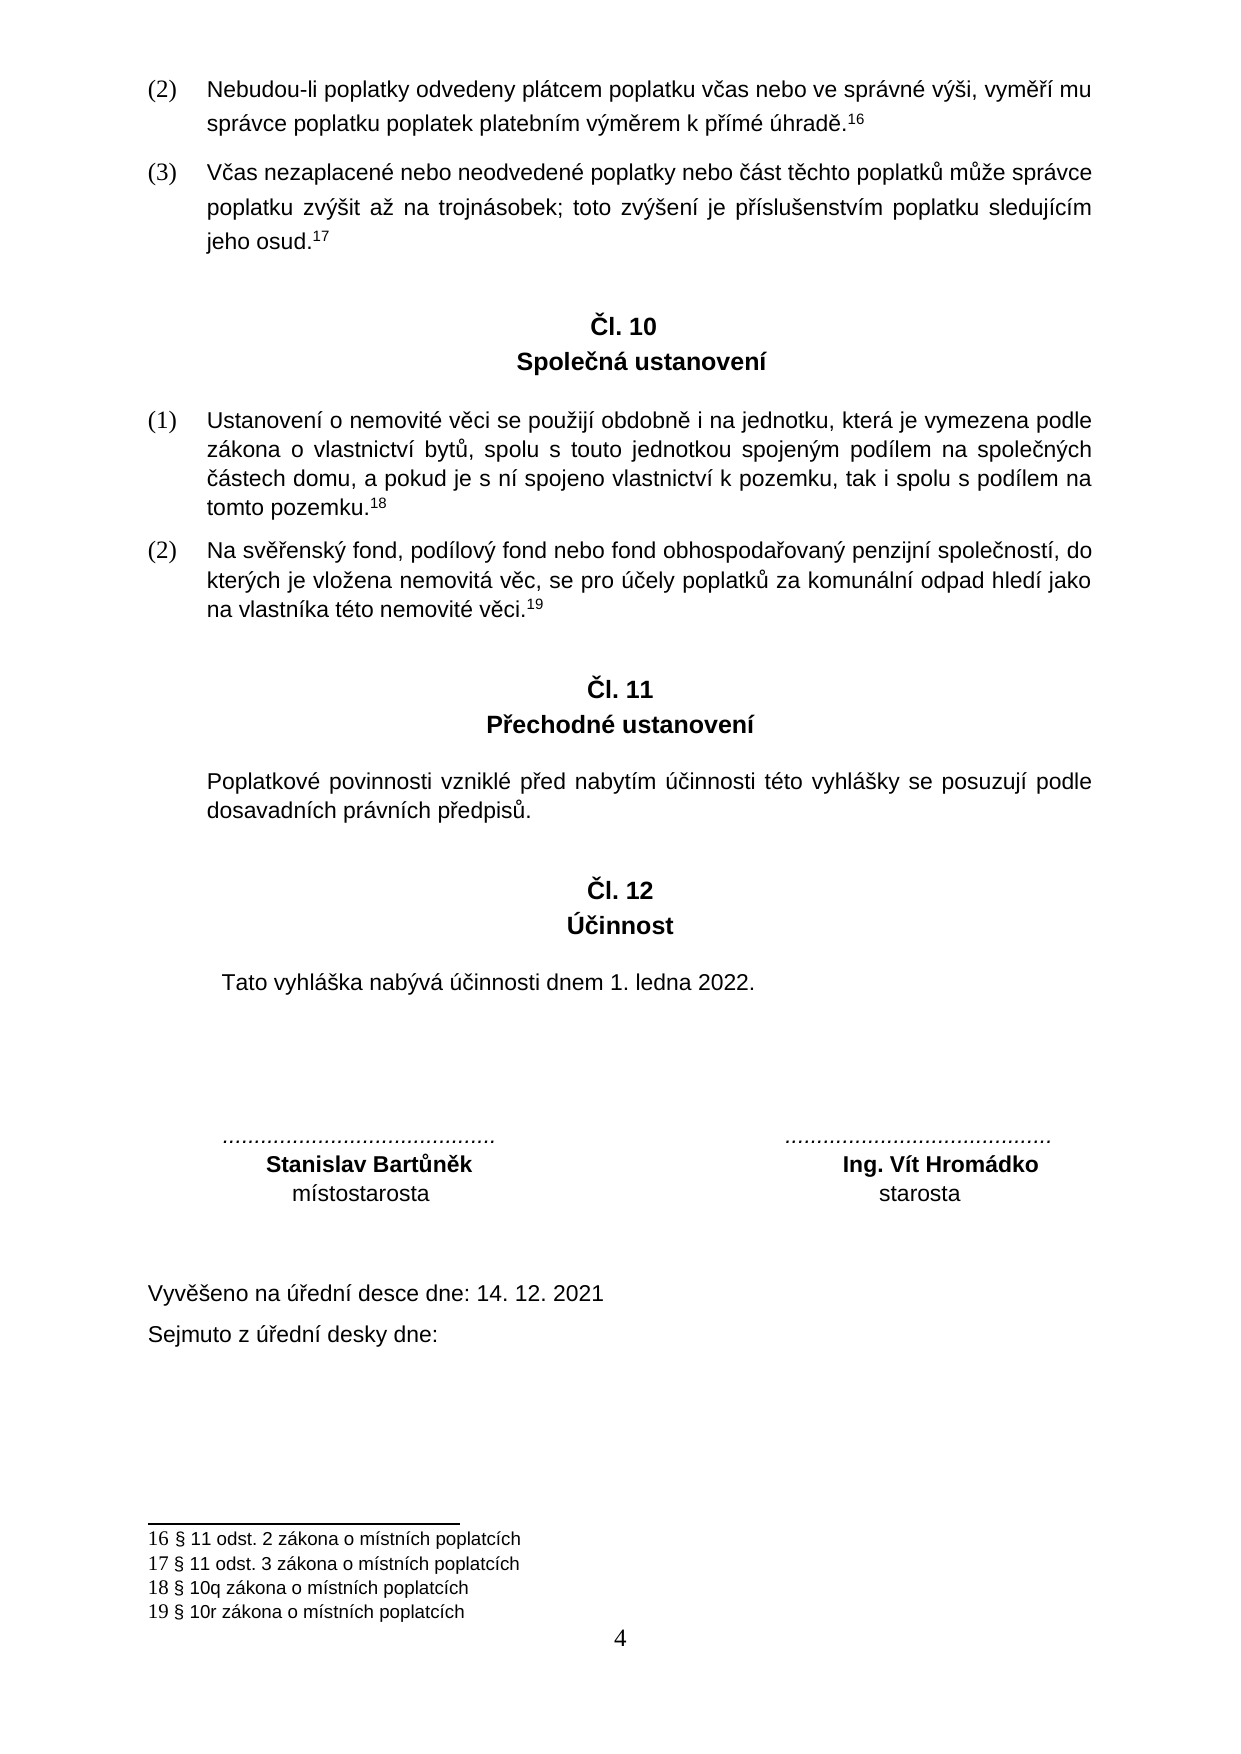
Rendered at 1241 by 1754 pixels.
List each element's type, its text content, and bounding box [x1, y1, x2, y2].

text Stanislav Bartůněk Ing. Vít Hromádko [148, 1151, 1093, 1177]
text Společná ustanovení [502, 347, 1093, 376]
text ........................................... .......................................... [148, 1122, 1093, 1148]
list § 10q zákona o místních poplatcích [148, 1574, 1093, 1599]
list Včas nezaplacené nebo neodvedené poplatky nebo část těchto poplatků může správce poplatku zvýšit až na trojnásobek; toto zvýšení je příslušenstvím poplatku sledujícím jeho osud. [148, 157, 1093, 254]
text Sejmuto z úřední desky dne: [148, 1321, 1093, 1347]
text Čl. 10 [516, 312, 1093, 341]
list § 11 odst. 2 zákona o místních poplatcích [148, 1524, 1093, 1551]
text Vyvěšeno na úřední desce dne: 14. 12. 2021 [148, 1279, 1093, 1306]
list Nebudou-li poplatky odvedeny plátcem poplatku včas nebo ve správné výši, vyměří mu správce poplatku poplatek platebním výměrem k přímé úhradě. [148, 74, 1093, 137]
text Tato vyhláška nabývá účinnosti dnem 1. ledna 2022. [148, 968, 1093, 995]
list § 11 odst. 3 zákona o místních poplatcích [148, 1551, 1093, 1574]
list Ustanovení o nemovité věci se použijí obdobně i na jednotku, která je vymezena podle zákona o vlastnictví bytů, spolu s touto jednotkou spojeným podílem na společných částech domu, a pokud je s ní spojeno vlastnictví k pozemku, tak i spolu s podílem na tomto pozemku. [148, 405, 1093, 520]
text Poplatkové povinnosti vzniklé před nabytím účinnosti této vyhlášky se posuzují podle dosavadních právních předpisů. [207, 768, 1093, 823]
text Účinnost [148, 911, 1093, 939]
text Čl. 12 [148, 876, 1093, 904]
list Na svěřenský fond, podílový fond nebo fond obhospodařovaný penzijní společností, do kterých je vložena nemovitá věc, se pro účely poplatků za komunální odpad hledí jako na vlastníka této nemovité věci. [148, 536, 1093, 622]
text místostarosta starosta [148, 1180, 1093, 1206]
text Čl. 11 [148, 675, 1093, 703]
text Přechodné ustanovení [148, 710, 1093, 738]
list § 10r zákona o místních poplatcích [148, 1599, 1093, 1623]
